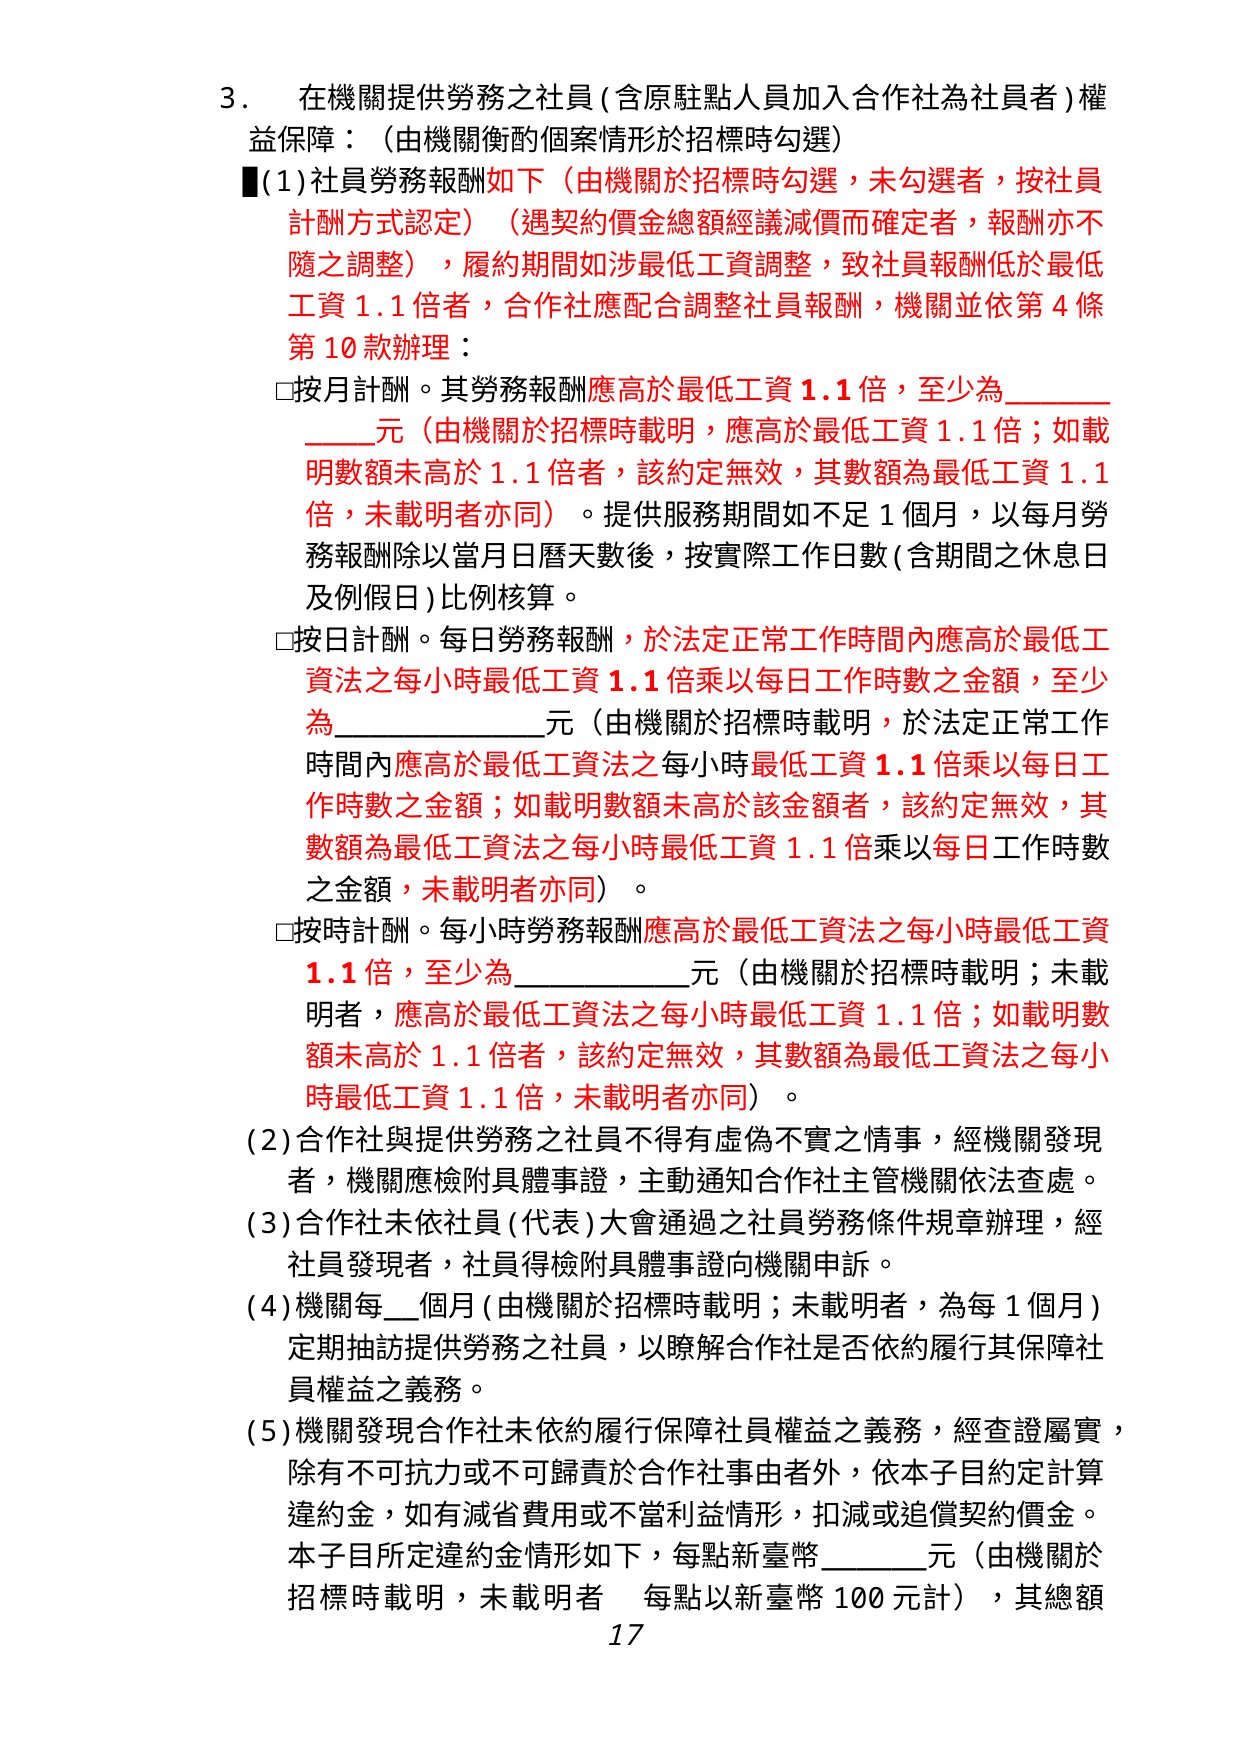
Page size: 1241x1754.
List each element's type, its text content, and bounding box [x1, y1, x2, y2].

text □按月計酬。其勞務報酬應高於最低工資1.1倍，至少為__________元（由機關於招標時載明，應高於最低工資1.1倍；如載明數額未高於1.1倍者，該約定無效，其數額為最低工資1.1倍，未載明者亦同）。提供服務期間如不足1個月，以每月勞務報酬除以當月日曆天數後，按實際工作日數(含期間之休息日及例假日)比例核算。 [276, 367, 1110, 617]
text 3. 在機關提供勞務之社員(含原駐點人員加入合作社為社員者)權益保障：（由機關衡酌個案情形於招標時勾選） [218, 75, 1108, 158]
text (5)機關發現合作社未依約履行保障社員權益之義務，經查證屬實，除有不可抗力或不可歸責於合作社事由者外，依本子目約定計算違約金，如有減省費用或不當利益情形，扣減或追償契約價金。本子目所定違約金情形如下，每點新臺幣______元（由機關於招標時載明，未載明者每點以新臺幣100元計），其總額以契約價金總額之5%為上限（以下各子目所載計罰點數，各機關得於招標文件視個案需要調整之）： [242, 1408, 1104, 1617]
text (3)合作社未依社員(代表)大會通過之社員勞務條件規章辦理，經社員發現者，社員得檢附具體事證向機關申訴。 [242, 1200, 1104, 1283]
text □按時計酬。每小時勞務報酬應高於最低工資法之每小時最低工資1.1倍，至少為__________元（由機關於招標時載明；未載明者，應高於最低工資法之每小時最低工資1.1倍；如載明數額未高於1.1倍者，該約定無效，其數額為最低工資法之每小時最低工資1.1倍，未載明者亦同）。 [276, 908, 1110, 1117]
text (2)合作社與提供勞務之社員不得有虛偽不實之情事，經機關發現者，機關應檢附具體事證，主動通知合作社主管機關依法查處。 [242, 1117, 1104, 1200]
text (4)機關每__個月(由機關於招標時載明；未載明者，為每1個月)定期抽訪提供勞務之社員，以瞭解合作社是否依約履行其保障社員權益之義務。 [242, 1283, 1104, 1408]
text □按日計酬。每日勞務報酬，於法定正常工作時間內應高於最低工資法之每小時最低工資1.1倍乘以每日工作時數之金額，至少為____________元（由機關於招標時載明，於法定正常工作時間內應高於最低工資法之每小時最低工資1.1倍乘以每日工作時數之金額；如載明數額未高於該金額者，該約定無效，其數額為最低工資法之每小時最低工資1.1倍乘以每日工作時數之金額，未載明者亦同）。 [276, 617, 1110, 908]
text █(1)社員勞務報酬如下（由機關於招標時勾選，未勾選者，按社員計酬方式認定）（遇契約價金總額經議減價而確定者，報酬亦不隨之調整），履約期間如涉最低工資調整，致社員報酬低於最低工資1.1倍者，合作社應配合調整社員報酬，機關並依第4條第10款辦理： [242, 158, 1104, 367]
